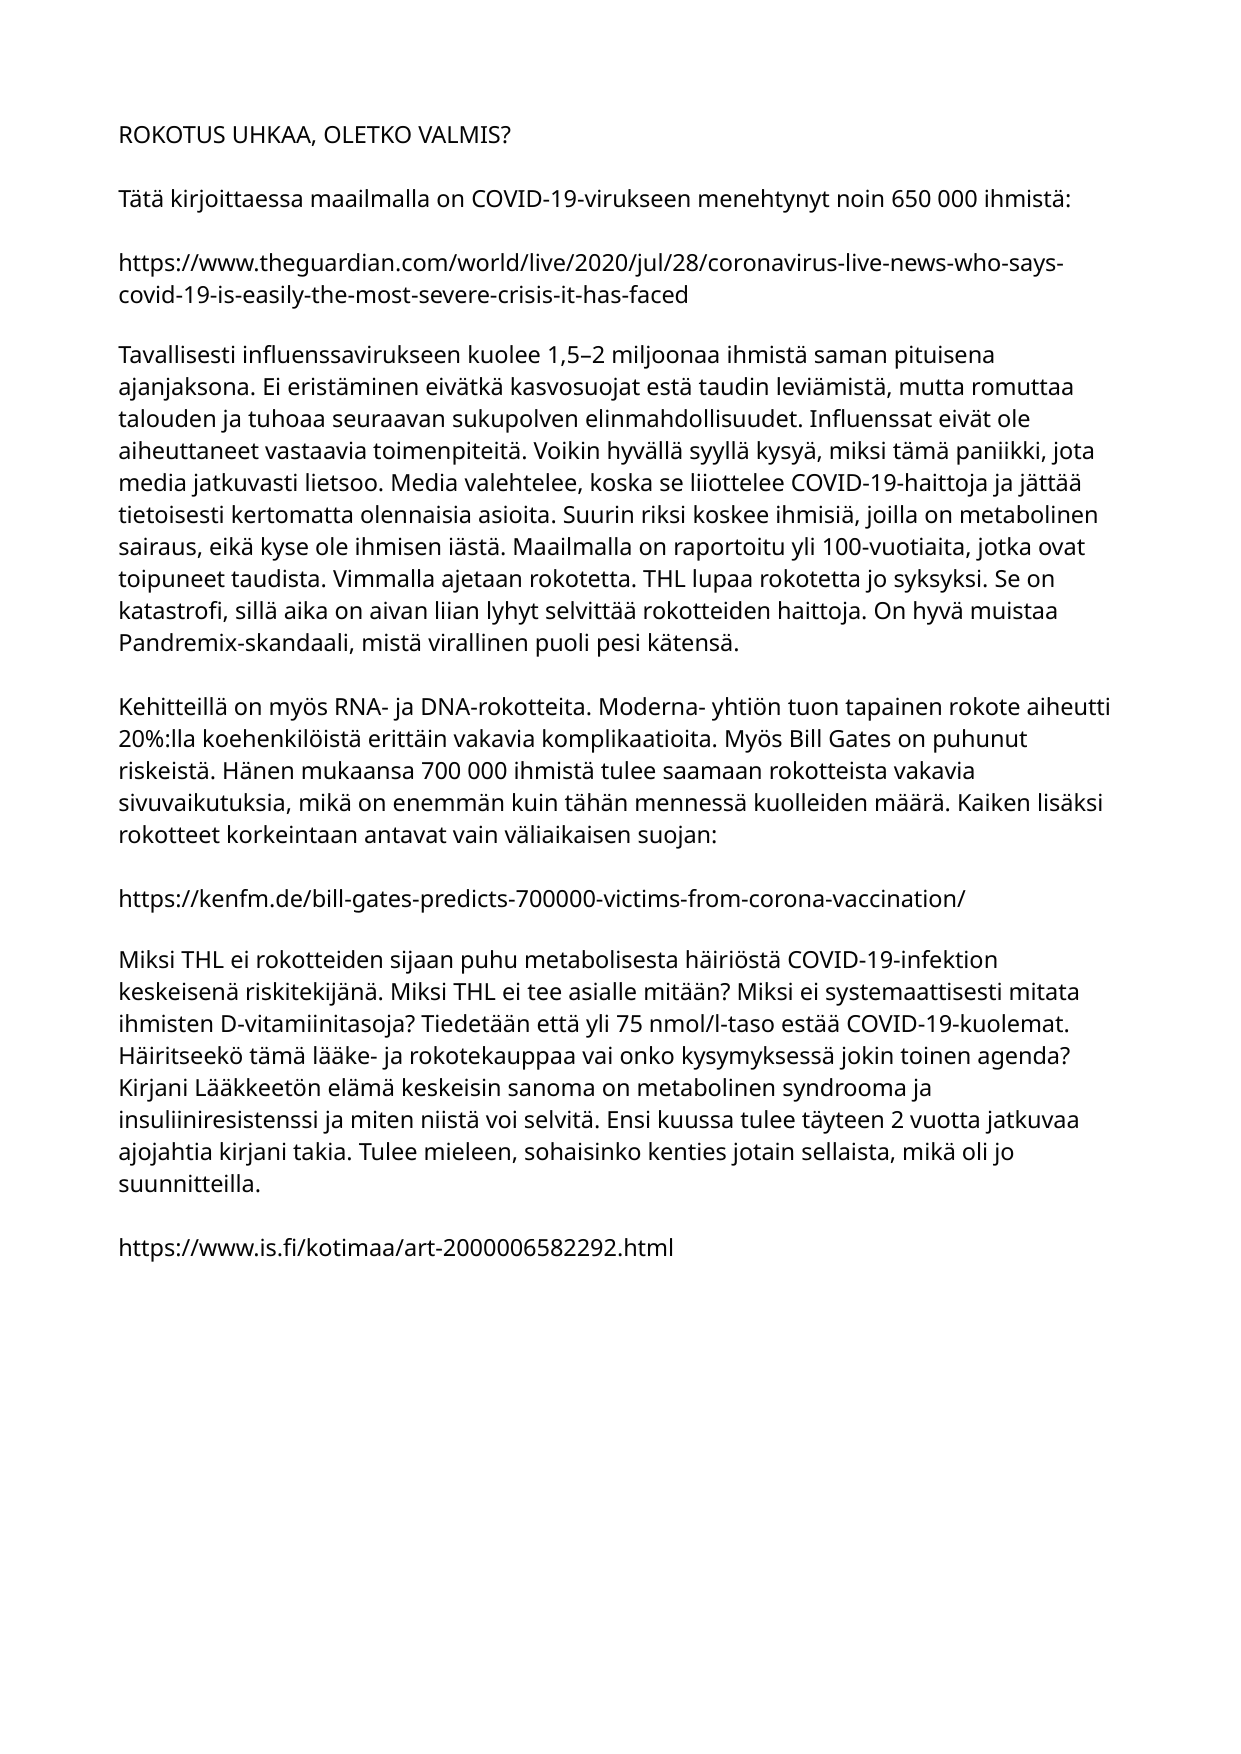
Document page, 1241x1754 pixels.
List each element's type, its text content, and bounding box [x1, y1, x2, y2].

text Tavallisesti influenssavirukseen kuolee 1,5–2 miljoonaa ihmistä saman pituisena ajanjaksona. Ei eristäminen eivätkä kasvosuojat estä taudin leviämistä, mutta romuttaa talouden ja tuhoaa seuraavan sukupolven elinmahdollisuudet. Influenssat eivät ole aiheuttaneet vastaavia toimenpiteitä. Voikin hyvällä syyllä kysyä, miksi tämä paniikki, jota media jatkuvasti lietsoo. Media valehtelee, koska se liiottelee COVID-19-haittoja ja jättää tietoisesti kertomatta olennaisia asioita. Suurin riksi koskee ihmisiä, joilla on metabolinen sairaus, eikä kyse ole ihmisen iästä. Maailmalla on raportoitu yli 100-vuotiaita, jotka ovat toipuneet taudista. Vimmalla ajetaan rokotetta. THL lupaa rokotetta jo syksyksi. Se on katastrofi, sillä aika on aivan liian lyhyt selvittää rokotteiden haittoja. On hyvä muistaa Pandremix-skandaali, mistä virallinen puoli pesi kätensä. [118, 339, 1122, 658]
text Kehitteillä on myös RNA- ja DNA-rokotteita. Moderna- yhtiön tuon tapainen rokote aiheutti 20%:lla koehenkilöistä erittäin vakavia komplikaatioita. Myös Bill Gates on puhunut riskeistä. Hänen mukaansa 700 000 ihmistä tulee saamaan rokotteista vakavia sivuvaikutuksia, mikä on enemmän kuin tähän mennessä kuolleiden määrä. Kaiken lisäksi rokotteet korkeintaan antavat vain väliaikaisen suojan: [118, 691, 1122, 850]
text https://kenfm.de/bill-gates-predicts-700000-victims-from-corona-vaccination/ [118, 882, 1122, 914]
text Miksi THL ei rokotteiden sijaan puhu metabolisesta häiriöstä COVID-19-infektion keskeisenä riskitekijänä. Miksi THL ei tee asialle mitään? Miksi ei systemaattisesti mitata ihmisten D-vitamiinitasoja? Tiedetään että yli 75 nmol/l-taso estää COVID-19-kuolemat. Häiritseekö tämä lääke- ja rokotekauppaa vai onko kysymyksessä jokin toinen agenda? Kirjani Lääkkeetön elämä keskeisin sanoma on metabolinen syndrooma ja insuliiniresistenssi ja miten niistä voi selvitä. Ensi kuussa tulee täyteen 2 vuotta jatkuvaa ajojahtia kirjani takia. Tulee mieleen, sohaisinko kenties jotain sellaista, mikä oli jo suunnitteilla. [118, 943, 1122, 1199]
text Tätä kirjoittaessa maailmalla on COVID-19-virukseen menehtynyt noin 650 000 ihmistä: [118, 182, 1122, 214]
text https://www.theguardian.com/world/live/2020/jul/28/coronavirus-live-news-who-says-covid-19-is-easily-the-most-severe-crisis-it-has-faced [118, 246, 1122, 310]
text ROKOTUS UHKAA, OLETKO VALMIS? [118, 118, 1122, 150]
text https://www.is.fi/kotimaa/art-2000006582292.html [118, 1231, 1122, 1263]
